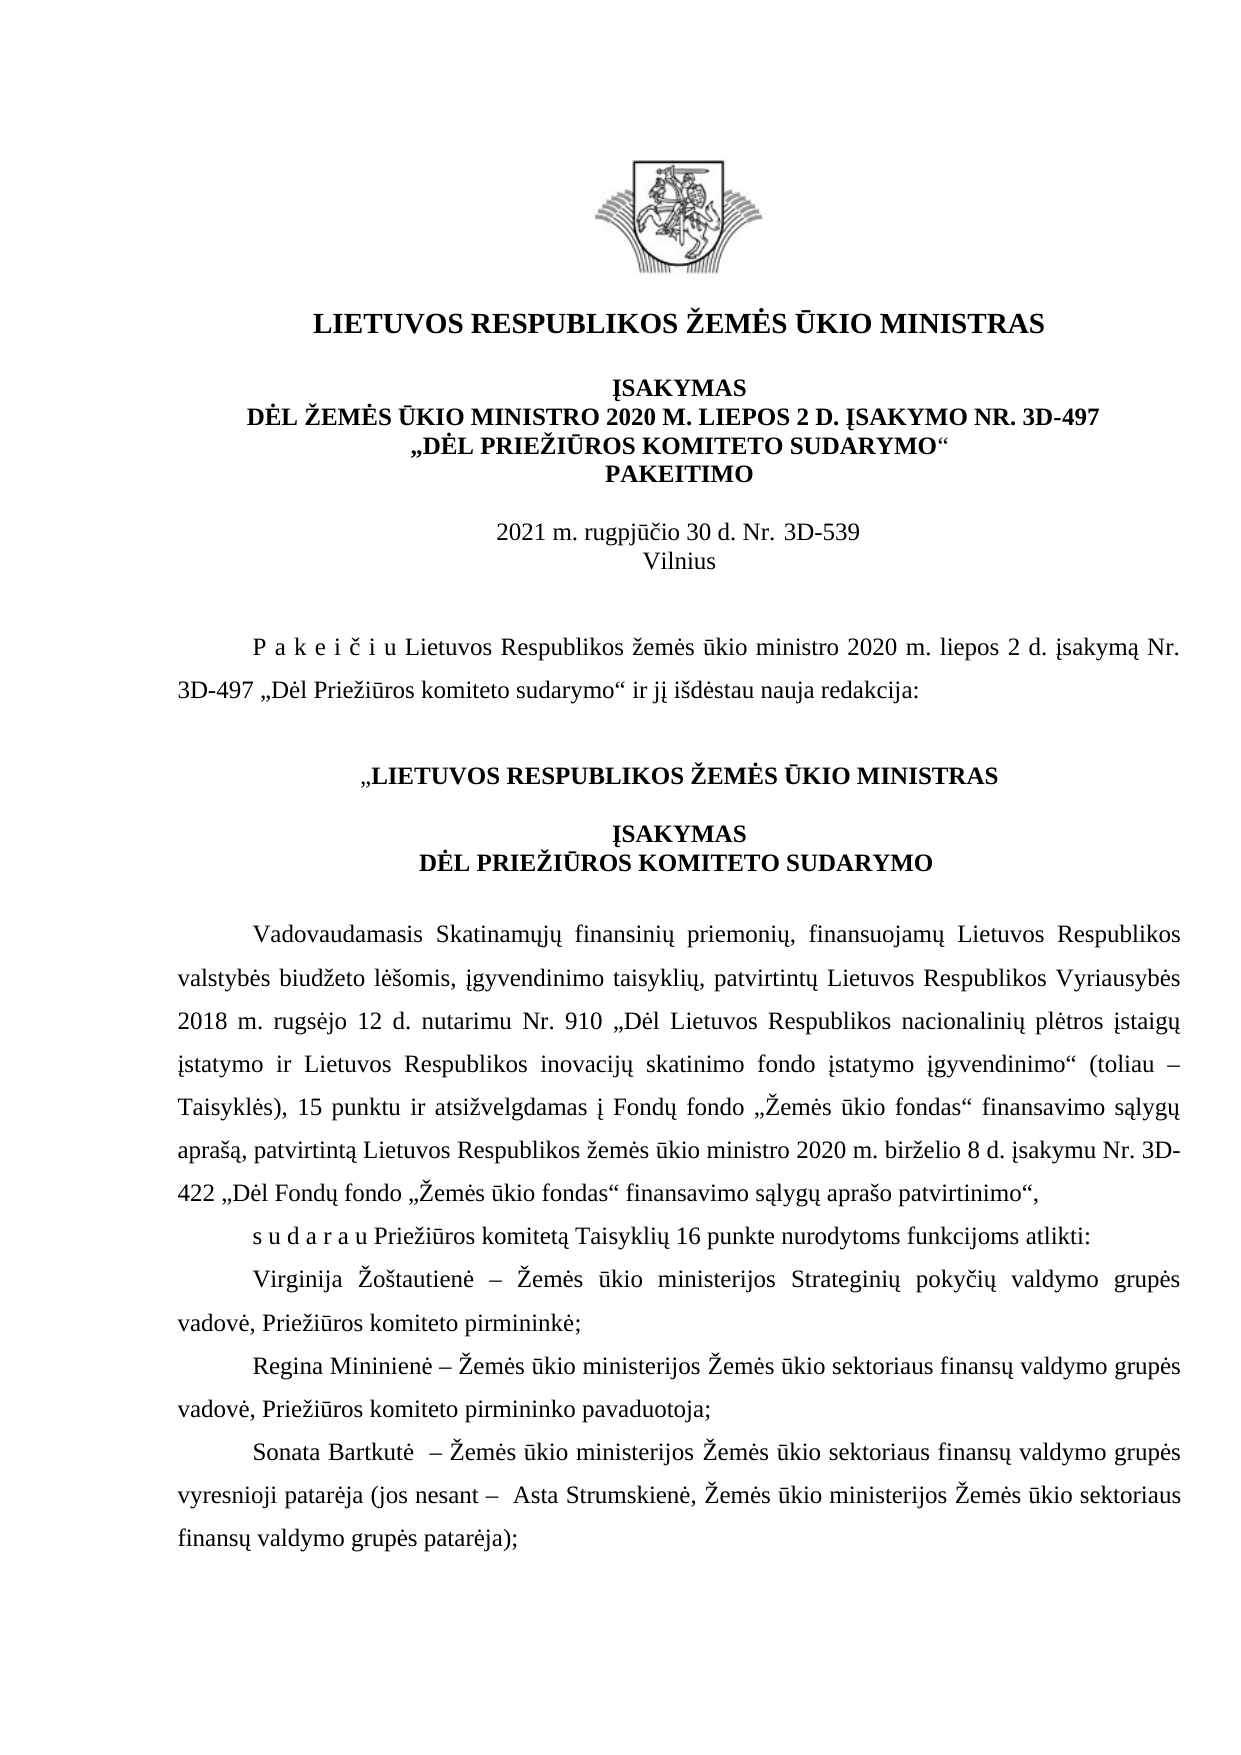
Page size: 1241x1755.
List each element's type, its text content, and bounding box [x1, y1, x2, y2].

text Regina Mininienė – Žemės ūkio ministerijos Žemės ūkio sektoriaus finansų valdymo grupės vadovė, Priežiūros komiteto pirmininko pavaduotoja; [177, 1351, 1181, 1423]
text „LIETUVOS RESPUBLIKOS ŽEMĖS ŪKIO MINISTRAS [177, 761, 1181, 790]
text DĖL PRIEŽIŪROS KOMITETO SUDARYMO [177, 848, 1181, 876]
text LIETUVOS RESPUBLIKOS ŽEMĖS ŪKIO MINISTRAS [177, 306, 1181, 340]
text P a k e i č i u Lietuvos Respublikos žemės ūkio ministro 2020 m. liepos 2 d. įsakymą Nr. 3D-497 „Dėl Priežiūros komiteto sudarymo“ ir jį išdėstau nauja redakcija: [177, 632, 1181, 704]
text 2021 m. rugpjūčio 30 d. Nr. 3D-539 [177, 517, 1181, 546]
text „DĖL PRIEŽIŪROS KOMITETO SUDARYMO“ [177, 431, 1181, 459]
text Sonata Bartkutė – Žemės ūkio ministerijos Žemės ūkio sektoriaus finansų valdymo grupės vyresnioji patarėja (jos nesant – Asta Strumskienė, Žemės ūkio ministerijos Žemės ūkio sektoriaus finansų valdymo grupės patarėja); [177, 1437, 1181, 1552]
text s u d a r a u Priežiūros komitetą Taisyklių 16 punkte nurodytoms funkcijoms atlikti: [177, 1221, 1181, 1250]
text DĖL ŽEMĖS ŪKIO MINISTRO 2020 M. LIEPOS 2 D. ĮSAKYMO NR. 3D-497 [177, 402, 1181, 431]
text Virginija Žoštautienė – Žemės ūkio ministerijos Strateginių pokyčių valdymo grupės vadovė, Priežiūros komiteto pirmininkė; [177, 1264, 1181, 1336]
text PAKEITIMO [177, 459, 1181, 488]
text ĮSAKYMAS [177, 373, 1181, 402]
text Vadovaudamasis Skatinamųjų finansinių priemonių, finansuojamų Lietuvos Respublikos valstybės biudžeto lėšomis, įgyvendinimo taisyklių, patvirtintų Lietuvos Respublikos Vyriausybės 2018 m. rugsėjo 12 d. nutarimu Nr. 910 „Dėl Lietuvos Respublikos nacionalinių plėtros įstaigų įstatymo ir Lietuvos Respublikos inovacijų skatinimo fondo įstatymo įgyvendinimo“ (toliau – Taisyklės), 15 punktu ir atsižvelgdamas į Fondų fondo „Žemės ūkio fondas“ finansavimo sąlygų aprašą, patvirtintą Lietuvos Respublikos žemės ūkio ministro 2020 m. birželio 8 d. įsakymu Nr. 3D- 422 „Dėl Fondų fondo „Žemės ūkio fondas“ finansavimo sąlygų aprašo patvirtinimo“, [177, 919, 1181, 1207]
text ĮSAKYMAS [177, 819, 1181, 848]
text Vilnius [177, 546, 1181, 574]
